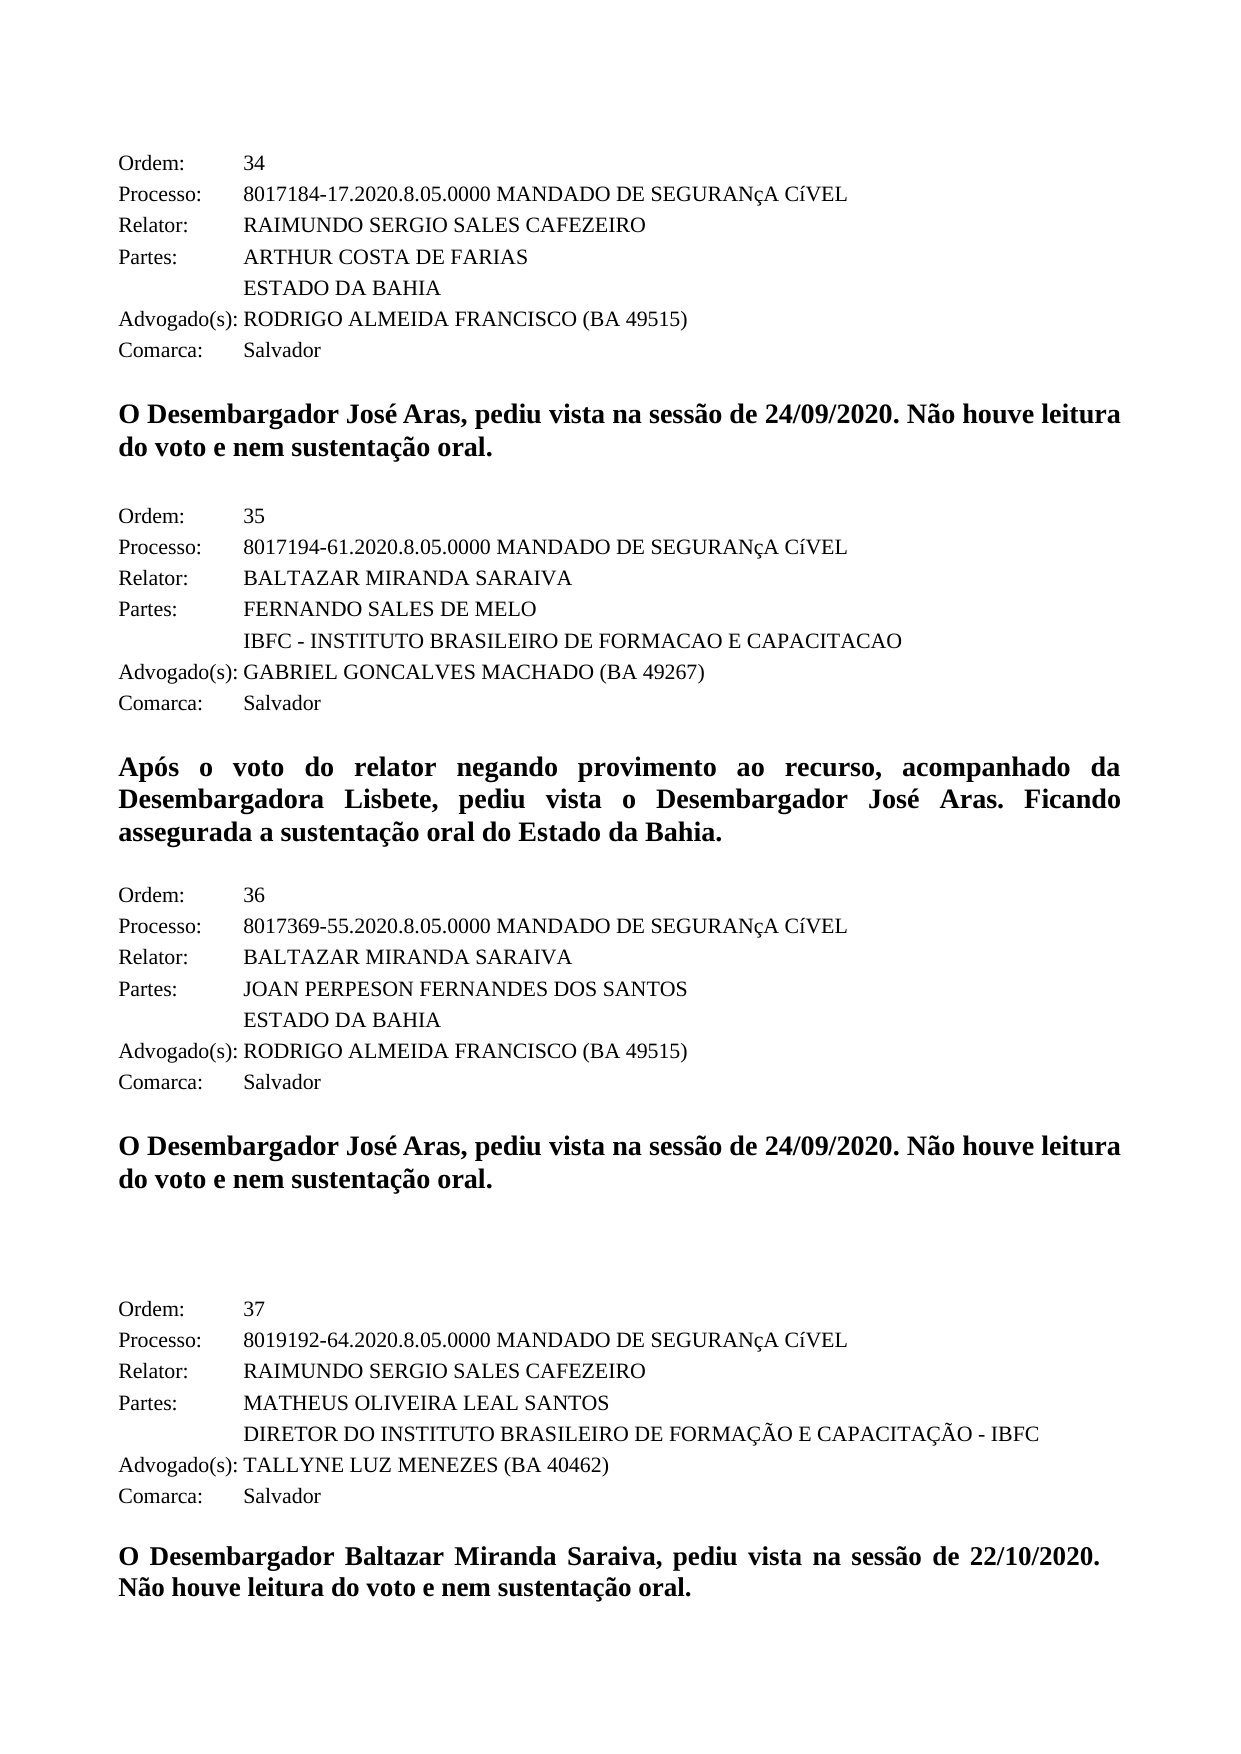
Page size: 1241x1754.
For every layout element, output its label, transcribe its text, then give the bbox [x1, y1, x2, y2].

text Após o voto do relator negando provimento ao recurso, acompanhado da Desembargadora Lisbete, pediu vista o Desembargador José Aras. Ficando assegurada a sustentação oral do Estado da Bahia. [118, 750, 1122, 847]
table_cell Relator: [118, 209, 243, 241]
table_cell Advogado(s): [118, 1035, 243, 1066]
text O Desembargador José Aras, pediu vista na sessão de 24/09/2020. Não houve leitura do voto e nem sustentação oral. [118, 1129, 1122, 1194]
table_cell Salvador [243, 1066, 1240, 1098]
table_cell [118, 1418, 243, 1449]
table_cell 8017194-61.2020.8.05.0000 MANDADO DE SEGURANçA CíVEL [243, 531, 1240, 562]
table_cell Relator: [118, 1355, 243, 1386]
table_cell IBFC - INSTITUTO BRASILEIRO DE FORMACAO E CAPACITACAO [243, 625, 1240, 656]
table_header 35 [243, 500, 1240, 531]
table_header 34 [243, 147, 1240, 178]
table_cell RAIMUNDO SERGIO SALES CAFEZEIRO [243, 209, 1240, 241]
table_cell Comarca: [118, 1066, 243, 1098]
table_cell Advogado(s): [118, 656, 243, 687]
table_cell Salvador [243, 334, 1240, 366]
table_cell Processo: [118, 1324, 243, 1355]
table_cell RODRIGO ALMEIDA FRANCISCO (BA 49515) [243, 1035, 1240, 1066]
table_cell Partes: [118, 973, 243, 1004]
table_cell Comarca: [118, 334, 243, 366]
table_cell FERNANDO SALES DE MELO [243, 593, 1240, 624]
table_cell DIRETOR DO INSTITUTO BRASILEIRO DE FORMAÇÃO E CAPACITAÇÃO - IBFC [243, 1418, 1240, 1449]
table_cell BALTAZAR MIRANDA SARAIVA [243, 562, 1240, 593]
table_cell RODRIGO ALMEIDA FRANCISCO (BA 49515) [243, 303, 1240, 334]
table_header 37 [243, 1293, 1240, 1324]
table_cell Processo: [118, 910, 243, 941]
table_cell ESTADO DA BAHIA [243, 272, 1240, 303]
table_cell ARTHUR COSTA DE FARIAS [243, 241, 1240, 272]
table_cell Advogado(s): [118, 303, 243, 334]
table_cell Processo: [118, 178, 243, 209]
table_cell Comarca: [118, 1480, 243, 1511]
table_cell 8017184-17.2020.8.05.0000 MANDADO DE SEGURANçA CíVEL [243, 178, 1240, 209]
table_cell Comarca: [118, 687, 243, 718]
table_cell [118, 1004, 243, 1035]
table_cell Processo: [118, 531, 243, 562]
text O Desembargador Baltazar Miranda Saraiva, pediu vista na sessão de 22/10/2020. Não houve leitura do voto e nem sustentação oral. [118, 1540, 1101, 1602]
table_cell RAIMUNDO SERGIO SALES CAFEZEIRO [243, 1355, 1240, 1386]
table_cell Advogado(s): [118, 1449, 243, 1480]
table_cell GABRIEL GONCALVES MACHADO (BA 49267) [243, 656, 1240, 687]
table_cell Partes: [118, 241, 243, 272]
table_cell MATHEUS OLIVEIRA LEAL SANTOS [243, 1386, 1240, 1418]
table_cell 8017369-55.2020.8.05.0000 MANDADO DE SEGURANçA CíVEL [243, 910, 1240, 941]
table_cell [118, 272, 243, 303]
table_cell 8019192-64.2020.8.05.0000 MANDADO DE SEGURANçA CíVEL [243, 1324, 1240, 1355]
table_cell Salvador [243, 1480, 1240, 1511]
table_header Ordem: [118, 500, 243, 531]
table_header Ordem: [118, 879, 243, 910]
table_header Ordem: [118, 147, 243, 178]
text O Desembargador José Aras, pediu vista na sessão de 24/09/2020. Não houve leitura do voto e nem sustentação oral. [118, 397, 1122, 462]
table_header 36 [243, 879, 1240, 910]
table_cell [118, 625, 243, 656]
table_cell ESTADO DA BAHIA [243, 1004, 1240, 1035]
table_cell BALTAZAR MIRANDA SARAIVA [243, 941, 1240, 973]
table_header Ordem: [118, 1293, 243, 1324]
table_cell TALLYNE LUZ MENEZES (BA 40462) [243, 1449, 1240, 1480]
table_cell JOAN PERPESON FERNANDES DOS SANTOS [243, 973, 1240, 1004]
table_cell Relator: [118, 941, 243, 973]
table_cell Relator: [118, 562, 243, 593]
table_cell Salvador [243, 687, 1240, 718]
table_cell Partes: [118, 593, 243, 624]
table_cell Partes: [118, 1386, 243, 1418]
